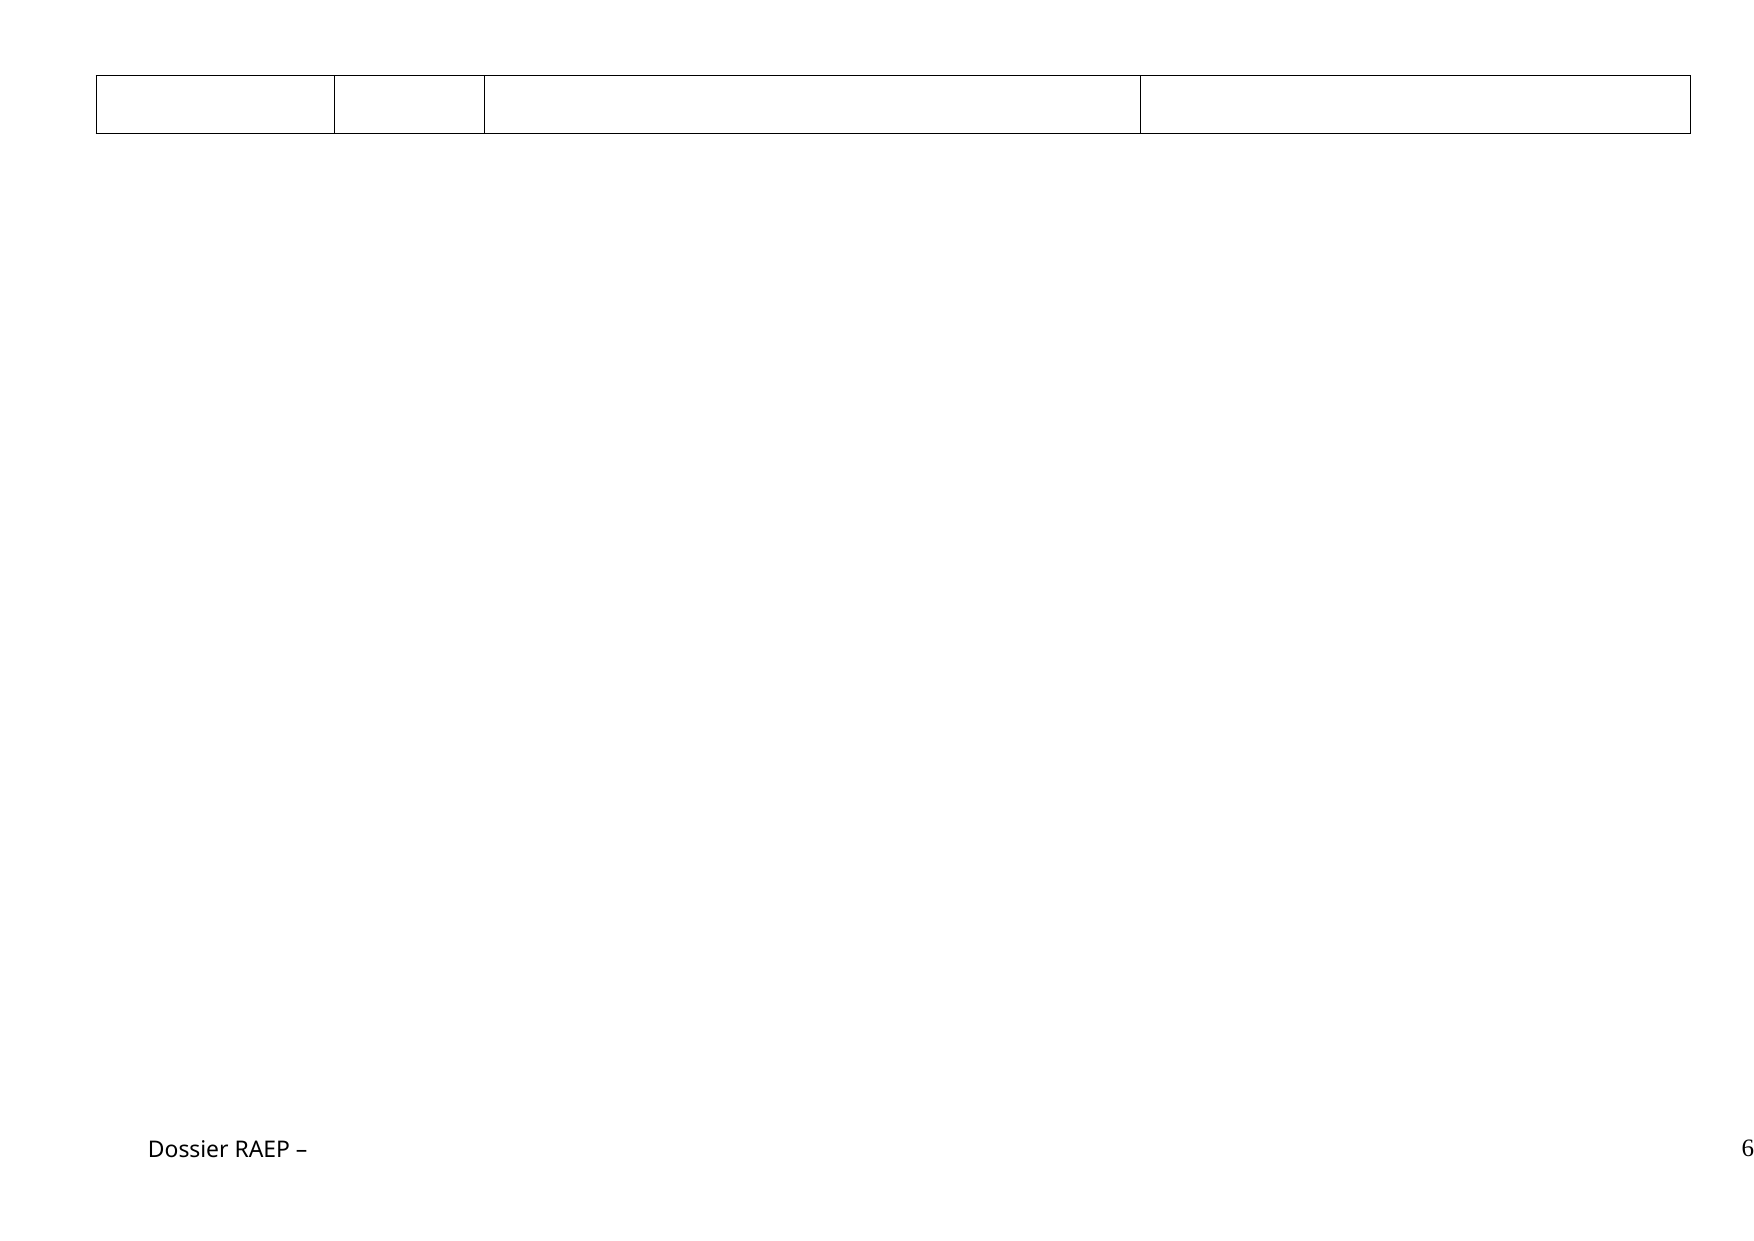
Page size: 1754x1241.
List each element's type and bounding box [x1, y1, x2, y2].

table_cell [1141, 76, 1690, 133]
table_cell [335, 76, 484, 133]
table_cell [485, 76, 1140, 133]
table_cell [97, 76, 334, 133]
